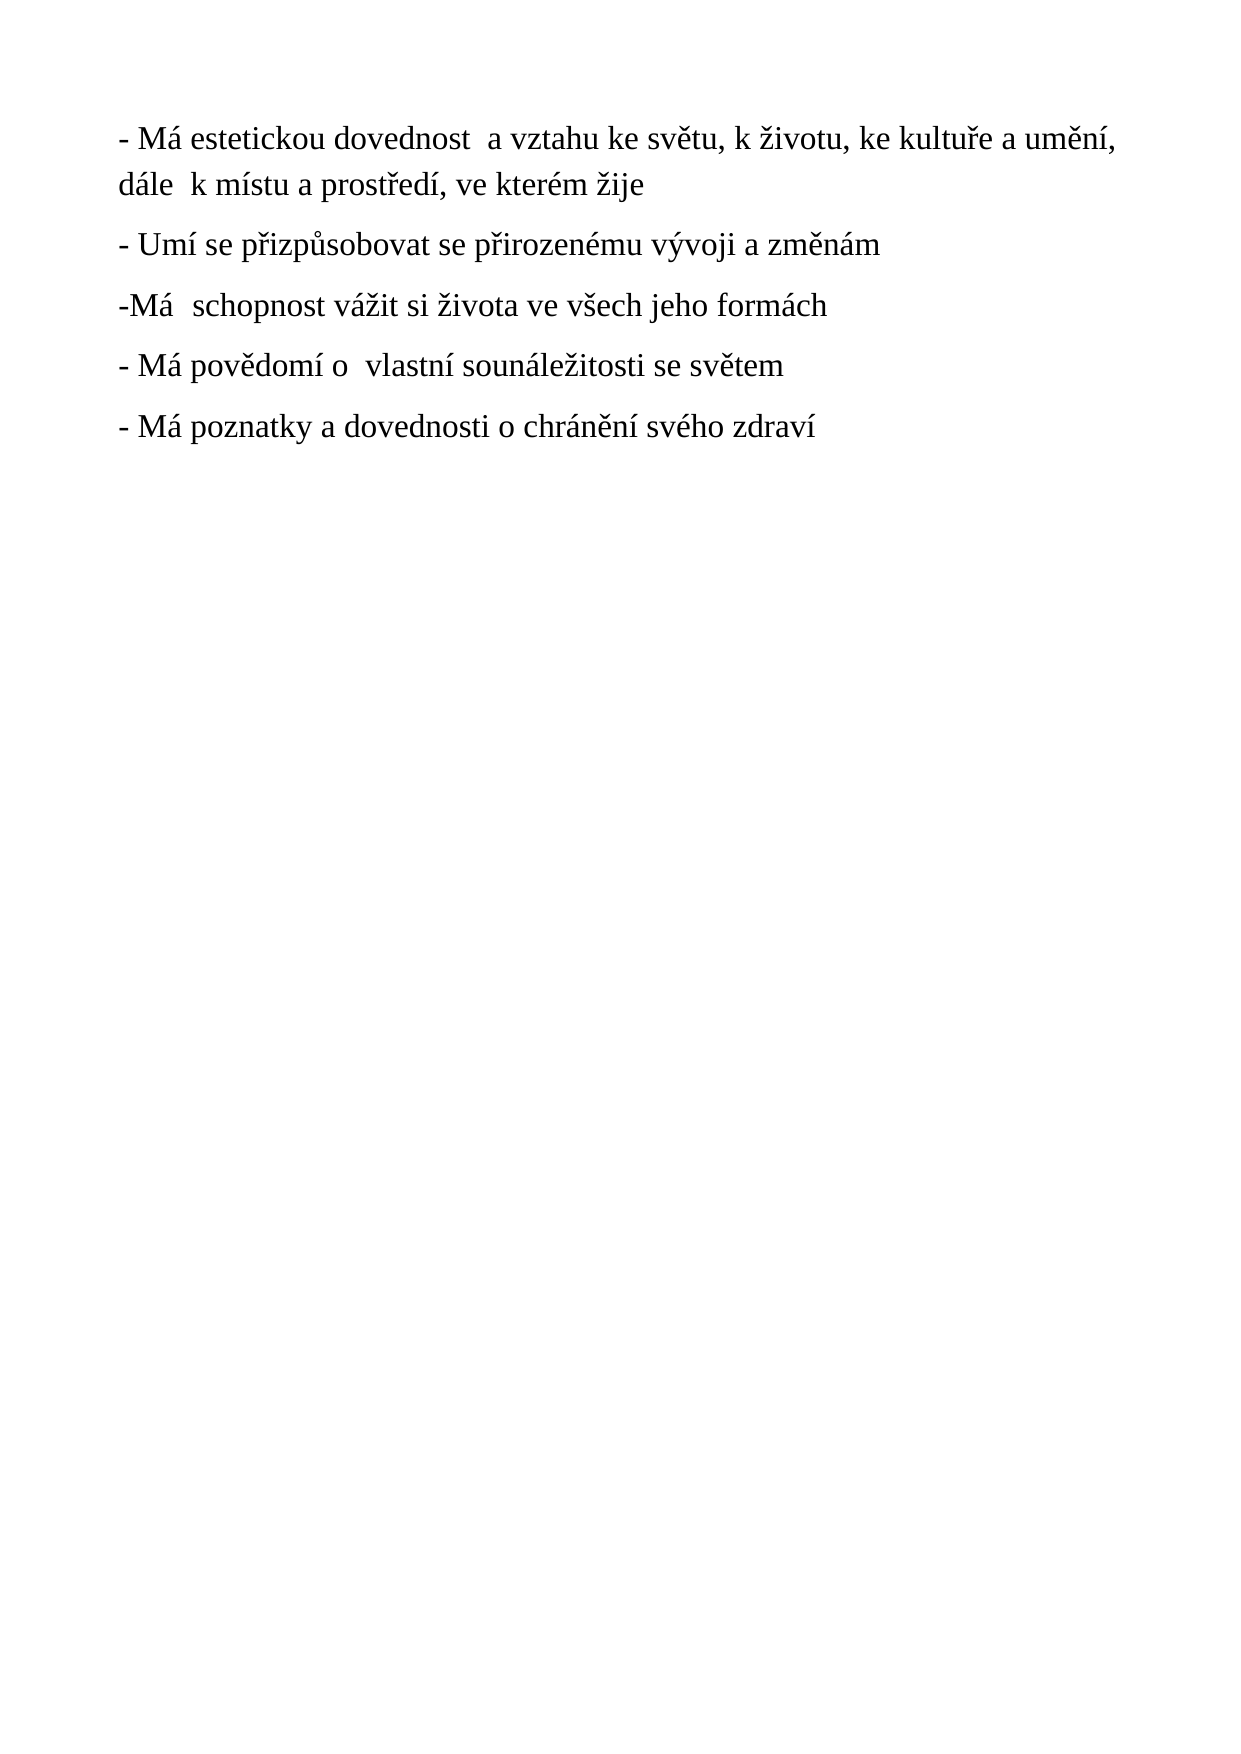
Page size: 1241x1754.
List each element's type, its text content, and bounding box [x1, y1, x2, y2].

text - Má estetickou dovednost a vztahu ke světu, k životu, ke kultuře a umění, dále k místu a prostředí, ve kterém žije [118, 118, 1122, 202]
text - Umí se přizpůsobovat se přirozenému vývoji a změnám [118, 224, 1122, 263]
text - Má poznatky a dovednosti o chránění svého zdraví [118, 406, 1122, 444]
text -Má schopnost vážit si života ve všech jeho formách [118, 285, 1122, 323]
text - Má povědomí o vlastní sounáležitosti se světem [118, 346, 1122, 384]
